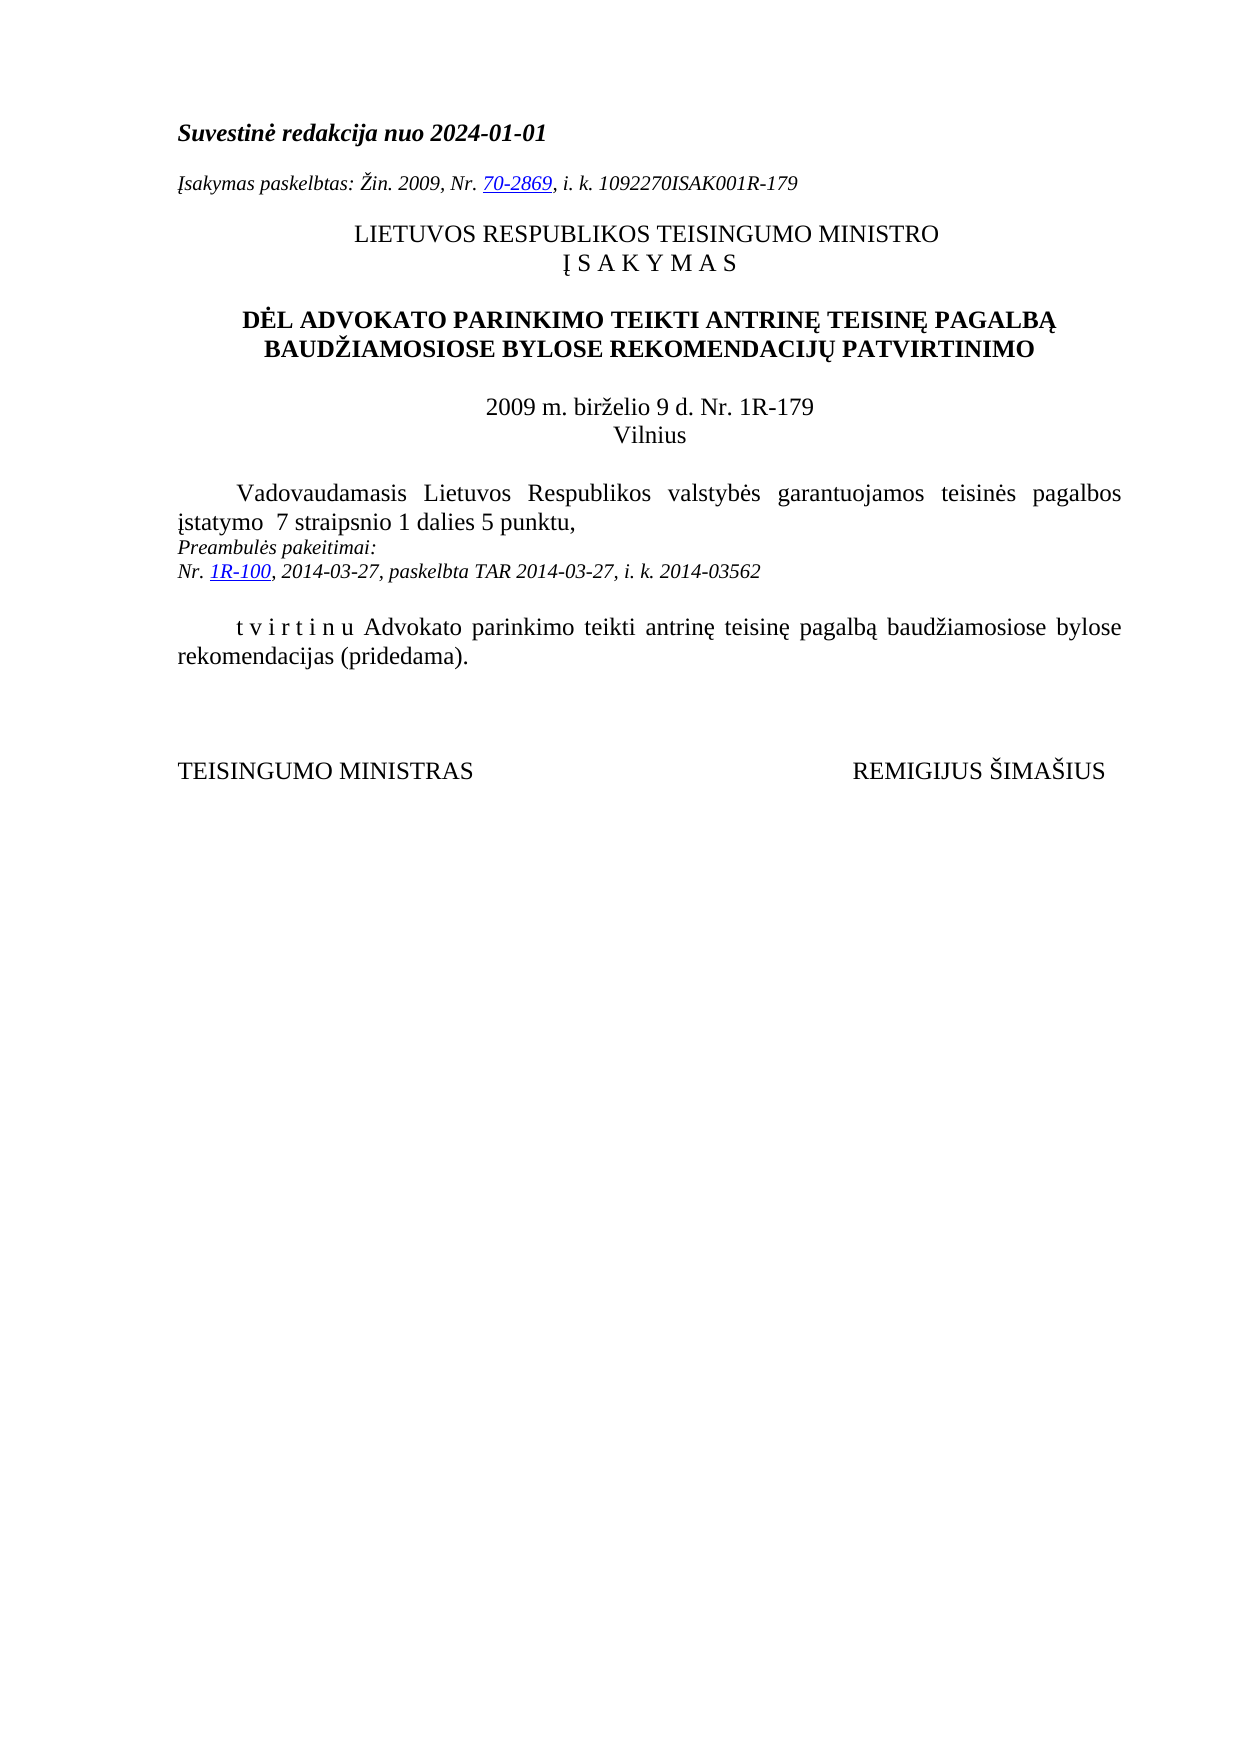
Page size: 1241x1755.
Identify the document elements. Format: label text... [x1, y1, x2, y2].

text LIETUVOS RESPUBLIKOS TEISINGUMO MINISTRO [177, 219, 1122, 248]
text 2009 m. birželio 9 d. Nr. 1R-179 [177, 392, 1122, 420]
text Suvestinė redakcija nuo 2024-01-01 [177, 118, 1122, 147]
text Nr. 1R-100, 2014-03-27, paskelbta TAR 2014-03-27, i. k. 2014-03562 [177, 559, 1122, 583]
text TEISINGUMO MINISTRAS REMIGIJUS ŠIMAŠIUS [177, 756, 1122, 785]
text Įsakymas paskelbtas: Žin. 2009, Nr. 70-2869, i. k. 1092270ISAK001R-179 [177, 171, 1122, 195]
text Preambulės pakeitimai: [177, 535, 1122, 559]
text ĮSAKYMAS [177, 248, 1122, 277]
text DĖL ADVOKATO PARINKIMO TEIKTI ANTRINĘ TEISINĘ PAGALBĄ BAUDŽIAMOSIOSE BYLOSE REKOMENDACIJŲ PATVIRTINIMO [177, 305, 1122, 363]
text Vadovaudamasis Lietuvos Respublikos valstybės garantuojamos teisinės pagalbos įstatymo 7 straipsnio 1 dalies 5 punktu, [177, 478, 1122, 535]
text tvirtinu Advokato parinkimo teikti antrinę teisinę pagalbą baudžiamosiose bylose rekomendacijas (pridedama). [177, 612, 1122, 670]
text Vilnius [177, 420, 1122, 449]
